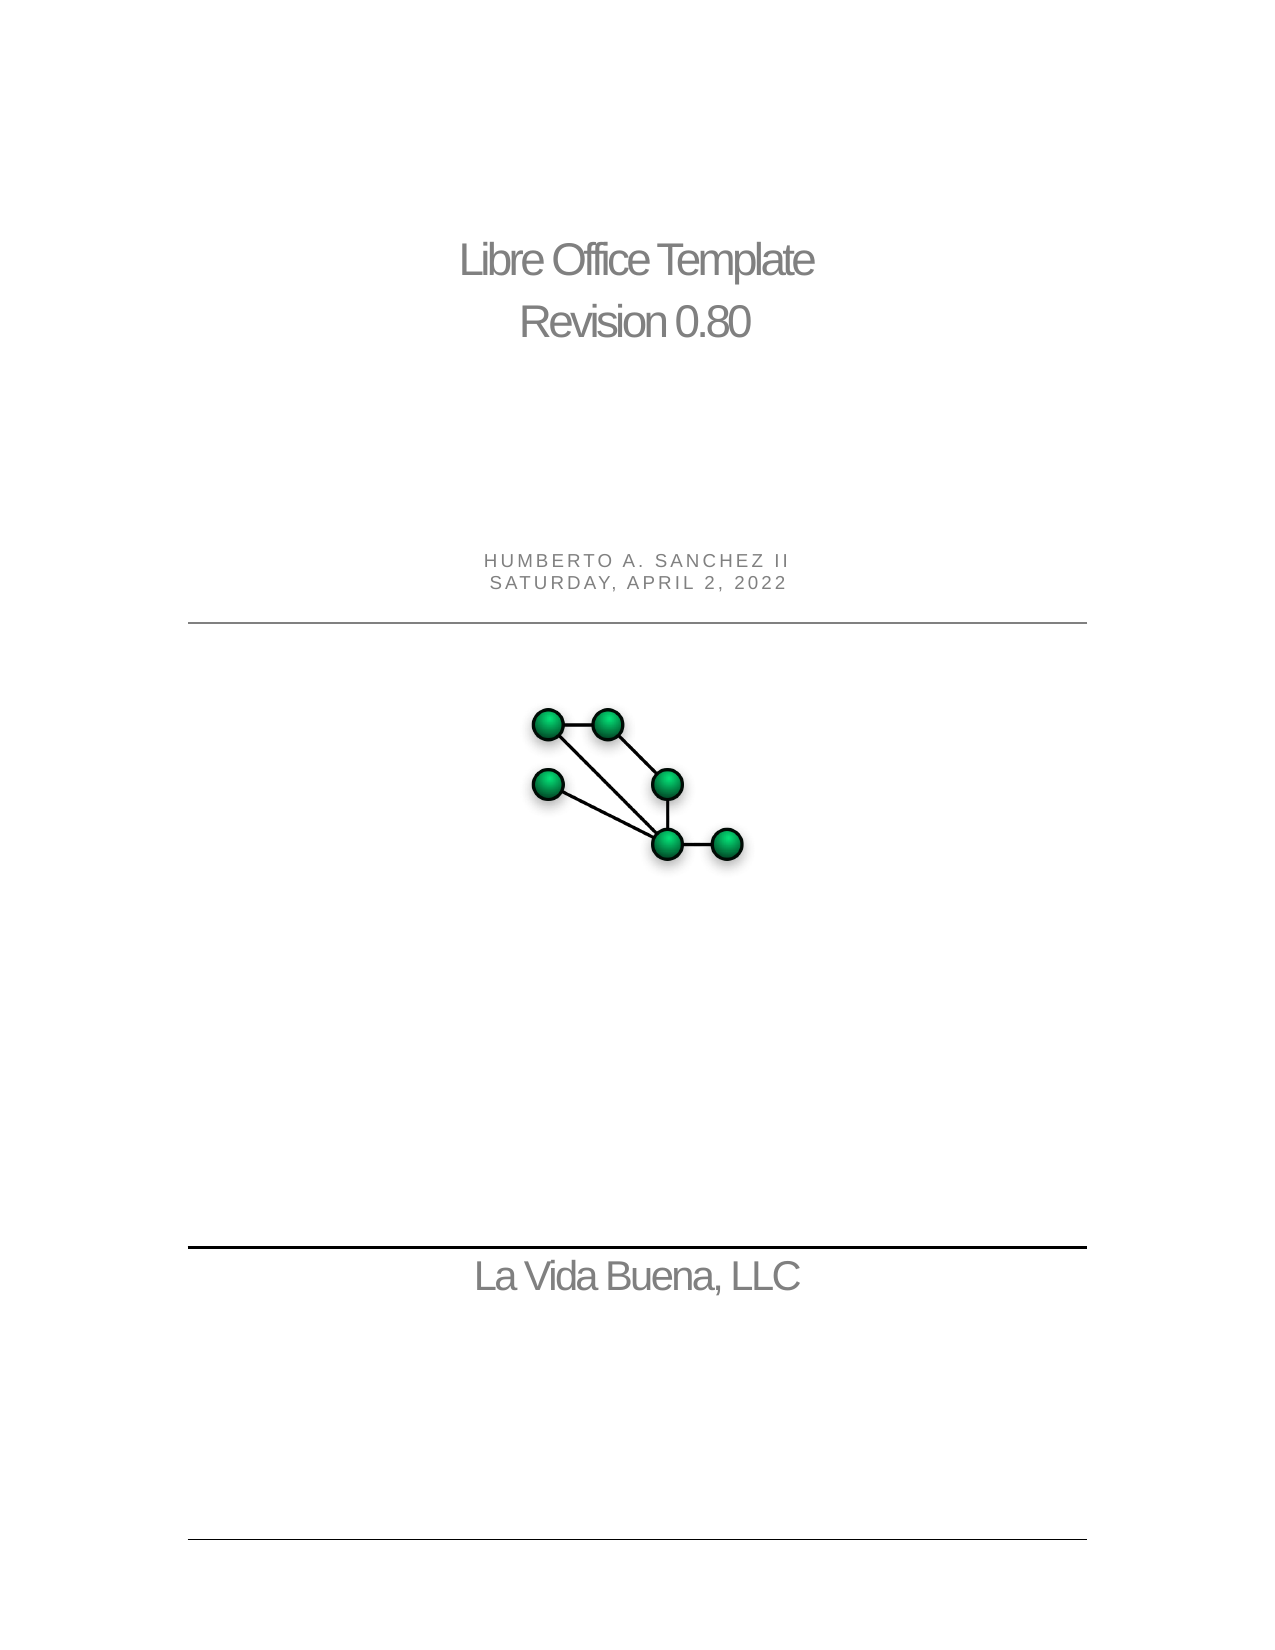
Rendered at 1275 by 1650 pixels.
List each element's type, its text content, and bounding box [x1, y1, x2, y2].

text La Vida Buena, LLC [187, 1247, 1087, 1347]
picture [515, 698, 760, 884]
subtitle Humberto A. Sanchez II Saturday, April 2, 2022 [187, 550, 1087, 624]
subtitle Libre Office Template Revision 0.80 [187, 225, 1087, 350]
